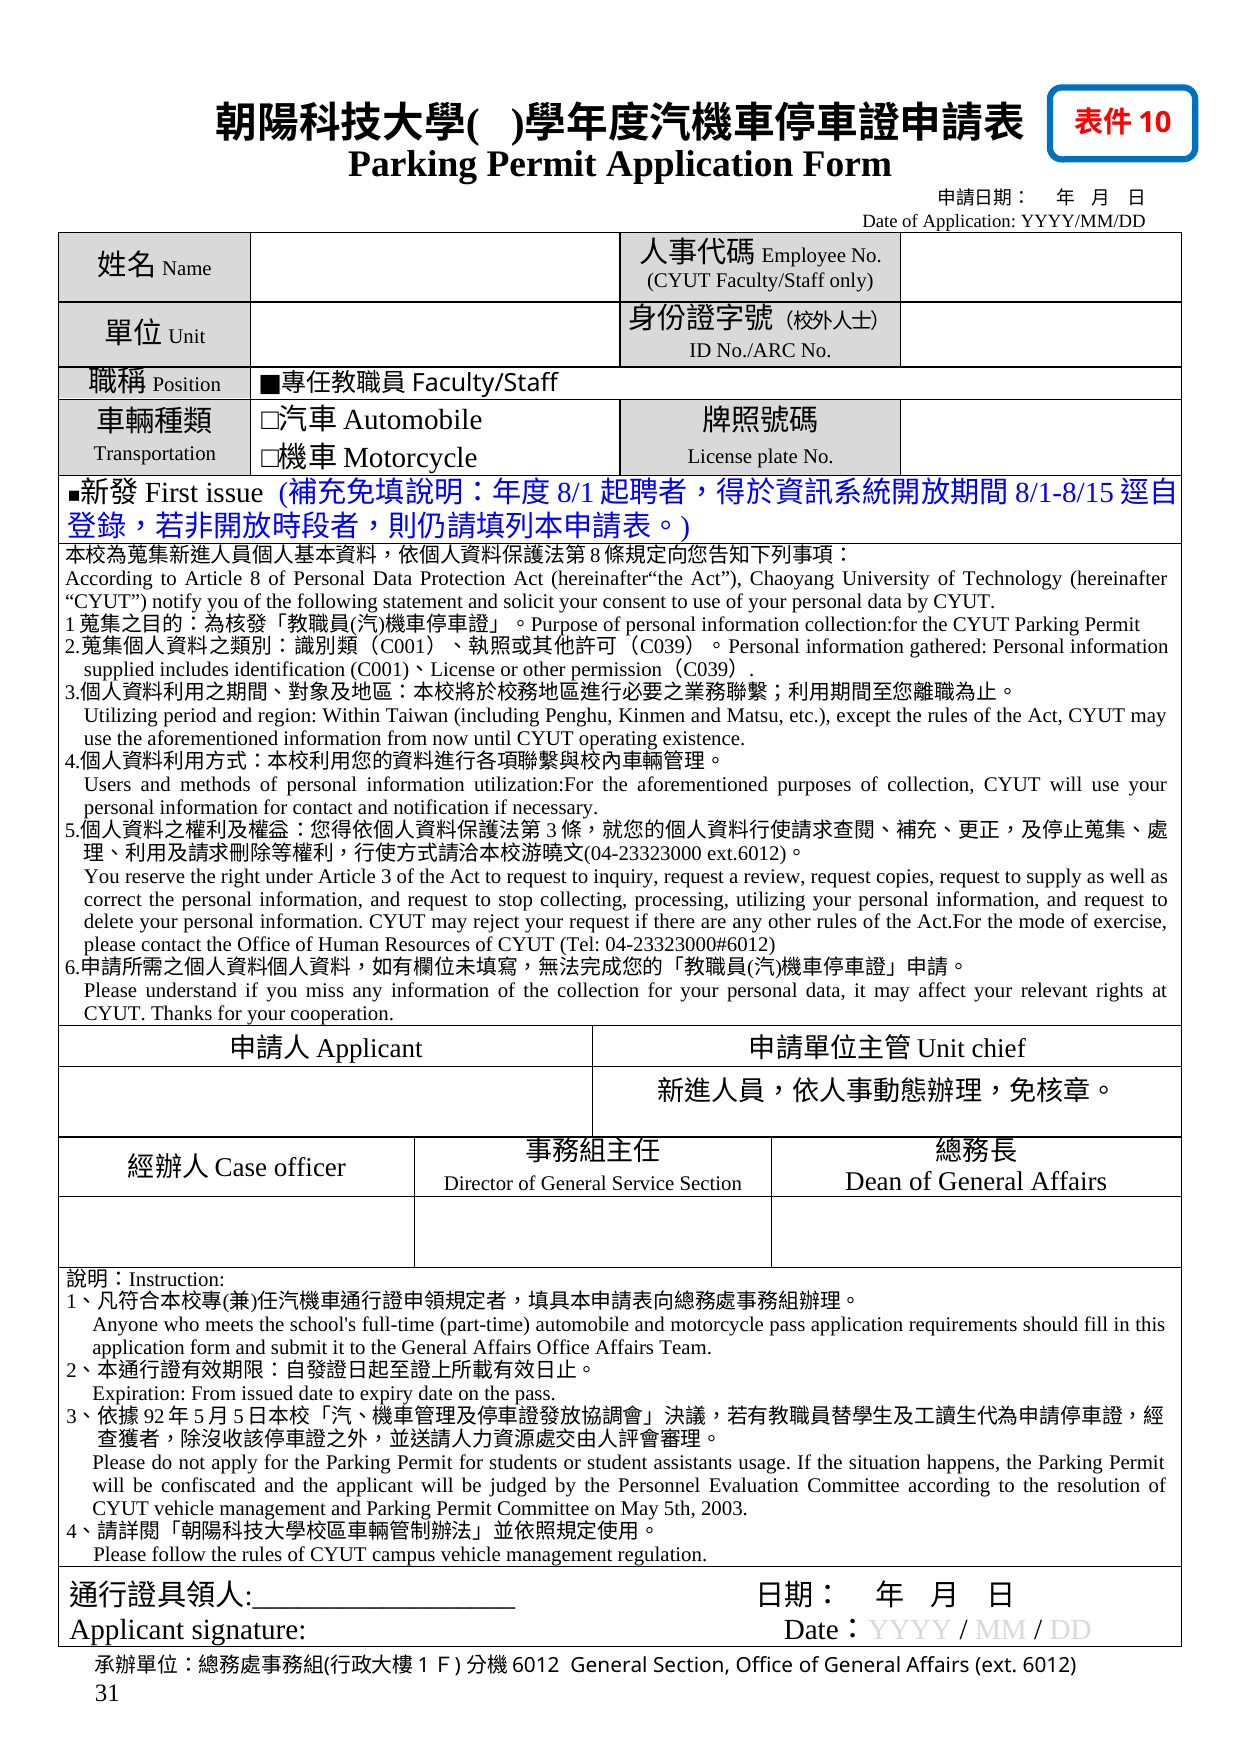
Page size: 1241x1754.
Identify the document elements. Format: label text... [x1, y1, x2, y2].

table_cell 單位Unit [59, 303, 250, 366]
text Parking Permit Application Form [94, 149, 1146, 183]
table_cell 申請單位主管Unit chief [593, 1026, 1181, 1066]
table_cell 職稱Position [59, 368, 250, 398]
table_cell 說明：Instruction: 1、凡符合本校專(兼)任汽機車通行證申領規定者，填具本申請表向總務處事務組辦理。 Anyone who meets the school's full-time (part-time) automobile and motorcycle pass application requirements should fill in this application form and submit it to the General Affairs Office Affairs Team. 2、本通行證有效期限：自發證日起至證上所載有效日止。 Expiration: From issued date to expiry date on the pass. 3、依據92年5月5日本校「汽、機車管理及停車證發放協調會」決議，若有教職員替學生及工讀生代為申請停車證，經查獲者，除沒收該停車證之外，並送請人力資源處交由人評會審理。 Please do not apply for the Parking Permit for students or student assistants usage. If the situation happens, the Parking Permit will be confiscated and the applicant will be judged by the Personnel Evaluation Committee according to the resolution of CYUT vehicle management and Parking Permit Committee on May 5th, 2003. 4、請詳閱「朝陽科技大學校區車輛管制辦法」並依照規定使用。 Please follow the rules of CYUT campus vehicle management regulation. [59, 1268, 1181, 1566]
text 表件10 [1146, 109, 1177, 138]
text Date of Application: YYYY/MM/DD [94, 210, 1146, 232]
table_cell [415, 1197, 771, 1267]
text 承辦單位：總務處事務組(行政大樓1Ｆ) 分機6012 General Section, Office of General Affairs (ext. 6012) [94, 1653, 1146, 1678]
table_cell [251, 303, 619, 366]
table_header 人事代碼Employee No. (CYUT Faculty/Staff only) [621, 233, 900, 301]
table_cell [59, 1067, 592, 1136]
table_cell [901, 303, 1181, 366]
table_cell 車輛種類 Transportation [59, 400, 250, 475]
table_cell 經辦人Case officer [59, 1138, 414, 1196]
table_header [901, 233, 1181, 301]
table_cell 事務組主任 Director of General Service Section [415, 1138, 771, 1196]
table_cell [772, 1197, 1181, 1267]
table_cell 通行證具領人:__________________ 日期： 年 月 日 Applicant signature: Date：YYYY / MM / DD [59, 1567, 1181, 1646]
table_cell 身份證字號（校外人士） ID No./ARC No. [621, 303, 900, 366]
text 申請日期： 年 月 日 [94, 183, 1146, 210]
table_cell 申請人Applicant [59, 1026, 592, 1066]
table_cell 牌照號碼 License plate No. [621, 400, 900, 475]
table_header 姓名Name [59, 233, 250, 301]
table_cell ■專任教職員Faculty/Staff [251, 368, 1181, 398]
text 朝陽科技大學( )學年度汽機車停車證申請表 [94, 89, 1146, 149]
table_cell [59, 1197, 414, 1267]
table_cell 本校為蒐集新進人員個人基本資料，依個人資料保護法第8條規定向您告知下列事項： According to Article 8 of Personal Data Protection Act (hereinafter“the Act”), Chaoyang University of Technology (hereinafter “CYUT”) notify you of the following statement and solicit your consent to use of your personal data by CYUT. 1蒐集之目的：為核發「教職員(汽)機車停車證」。Purpose of personal information collection:for the CYUT Parking Permit 2.蒐集個人資料之類別：識別類（C001）、執照或其他許可（C039）。Personal information gathered: Personal information supplied includes identification (C001)、License or other permission（C039）. 3.個人資料利用之期間、對象及地區：本校將於校務地區進行必要之業務聯繫；利用期間至您離職為止。 Utilizing period and region: Within Taiwan (including Penghu, Kinmen and Matsu, etc.), except the rules of the Act, CYUT may use the aforementioned information from now until CYUT operating existence. 4.個人資料利用方式：本校利用您的資料進行各項聯繫與校內車輛管理。 Users and methods of personal information utilization:For the aforementioned purposes of collection, CYUT will use your personal information for contact and notification if necessary. 5.個人資料之權利及權益：您得依個人資料保護法第3條，就您的個人資料行使請求查閱、補充、更正，及停止蒐集、處理、利用及請求刪除等權利，行使方式請洽本校游曉文(04-23323000 ext.6012)。 You reserve the right under Article 3 of the Act to request to inquiry, request a review, request copies, request to supply as well as correct the personal information, and request to stop collecting, processing, utilizing your personal information, and request to delete your personal information. CYUT may reject your request if there are any other rules of the Act.For the mode of exercise, please contact the Office of Human Resources of CYUT (Tel: 04-23323000#6012) 6.申請所需之個人資料個人資料，如有欄位未填寫，無法完成您的「教職員(汽)機車停車證」申請。 Please understand if you miss any information of the collection for your personal data, it may affect your relevant rights at CYUT. Thanks for your cooperation. [59, 544, 1181, 1025]
table_cell 新進人員，依人事動態辦理，免核章。 [593, 1067, 1181, 1136]
table_cell ■新發First issue (補充免填說明：年度8/1起聘者，得於資訊系統開放期間8/1-8/15逕自登錄，若非開放時段者，則仍請填列本申請表。) [59, 476, 1181, 543]
table_cell [901, 400, 1181, 475]
table_header [251, 233, 619, 301]
table_cell 總務長 Dean of General Affairs [772, 1138, 1181, 1196]
table_cell □汽車Automobile □機車Motorcycle [251, 400, 619, 475]
